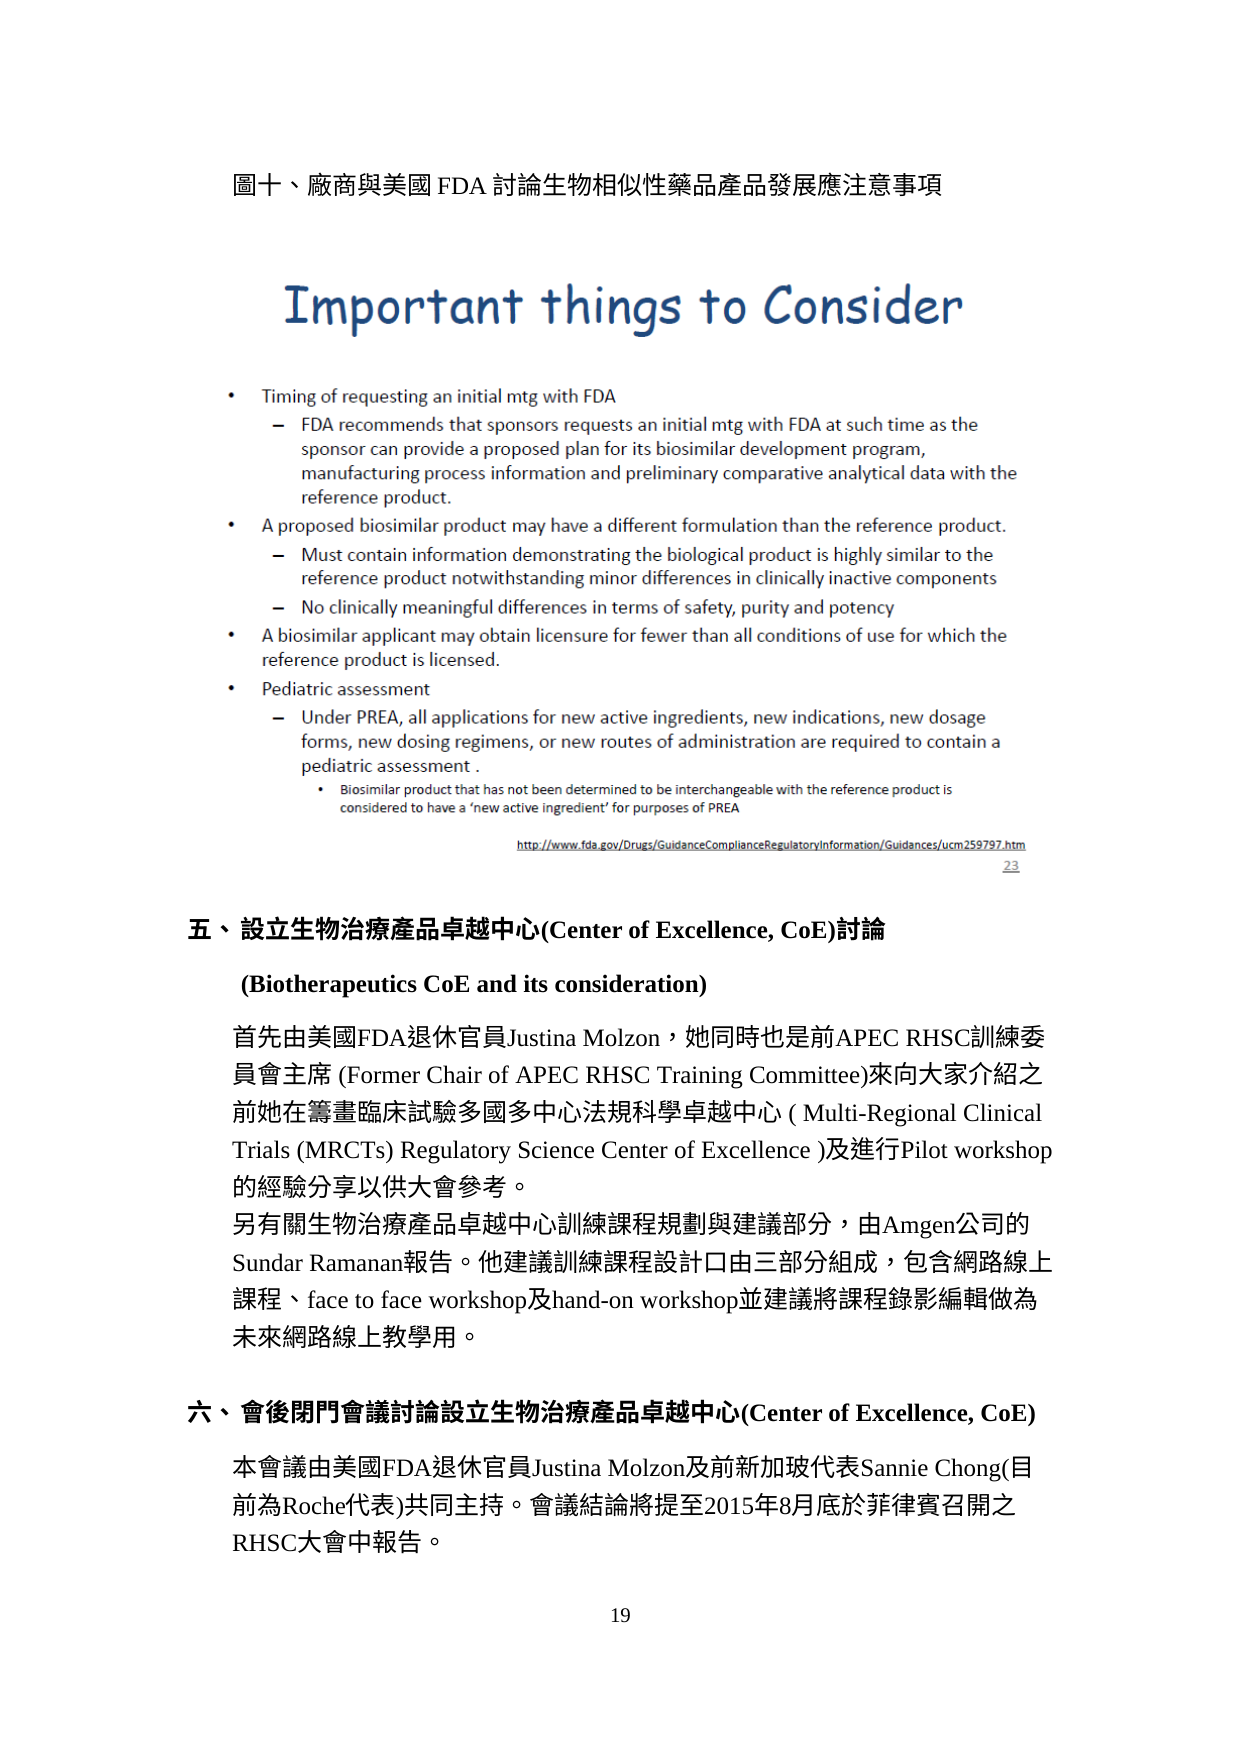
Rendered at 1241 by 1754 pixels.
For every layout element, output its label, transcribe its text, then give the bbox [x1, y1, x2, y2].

text 另有關生物治療產品卓越中心訓練課程規劃與建議部分，由Amgen公司的Sundar Ramanan報告。他建議訓練課程設計口由三部分組成，包含網路線上課程、face to face workshop及hand-on workshop並建議將課程錄影編輯做為未來網路線上教學用。 [232, 1204, 1053, 1354]
text 首先由美國FDA退休官員Justina Molzon，她同時也是前APEC RHSC訓練委員會主席 (Former Chair of APEC RHSC Training Committee)來向大家介紹之前她在籌畫臨床試驗多國多中心法規科學卓越中心 ( Multi-Regional Clinical Trials (MRCTs) Regulatory Science Center of Excellence )及進行Pilot workshop的經驗分享以供大會參考。 [232, 1017, 1053, 1204]
picture [187, 233, 1052, 882]
list 會後閉門會議討論設立生物治療產品卓越中心(Center of Excellence, CoE) [187, 1392, 1053, 1429]
text 本會議由美國FDA退休官員Justina Molzon及前新加玻代表Sannie Chong(目前為Roche代表)共同主持。會議結論將提至2015年8月底於菲律賓召開之RHSC大會中報告。 [232, 1447, 1053, 1560]
text 圖十、廠商與美國FDA討論生物相似性藥品產品發展應注意事項 [232, 164, 1053, 202]
list 設立生物治療產品卓越中心(Center of Excellence, CoE)討論(Biotherapeutics CoE and its consideration) [187, 909, 1053, 1003]
